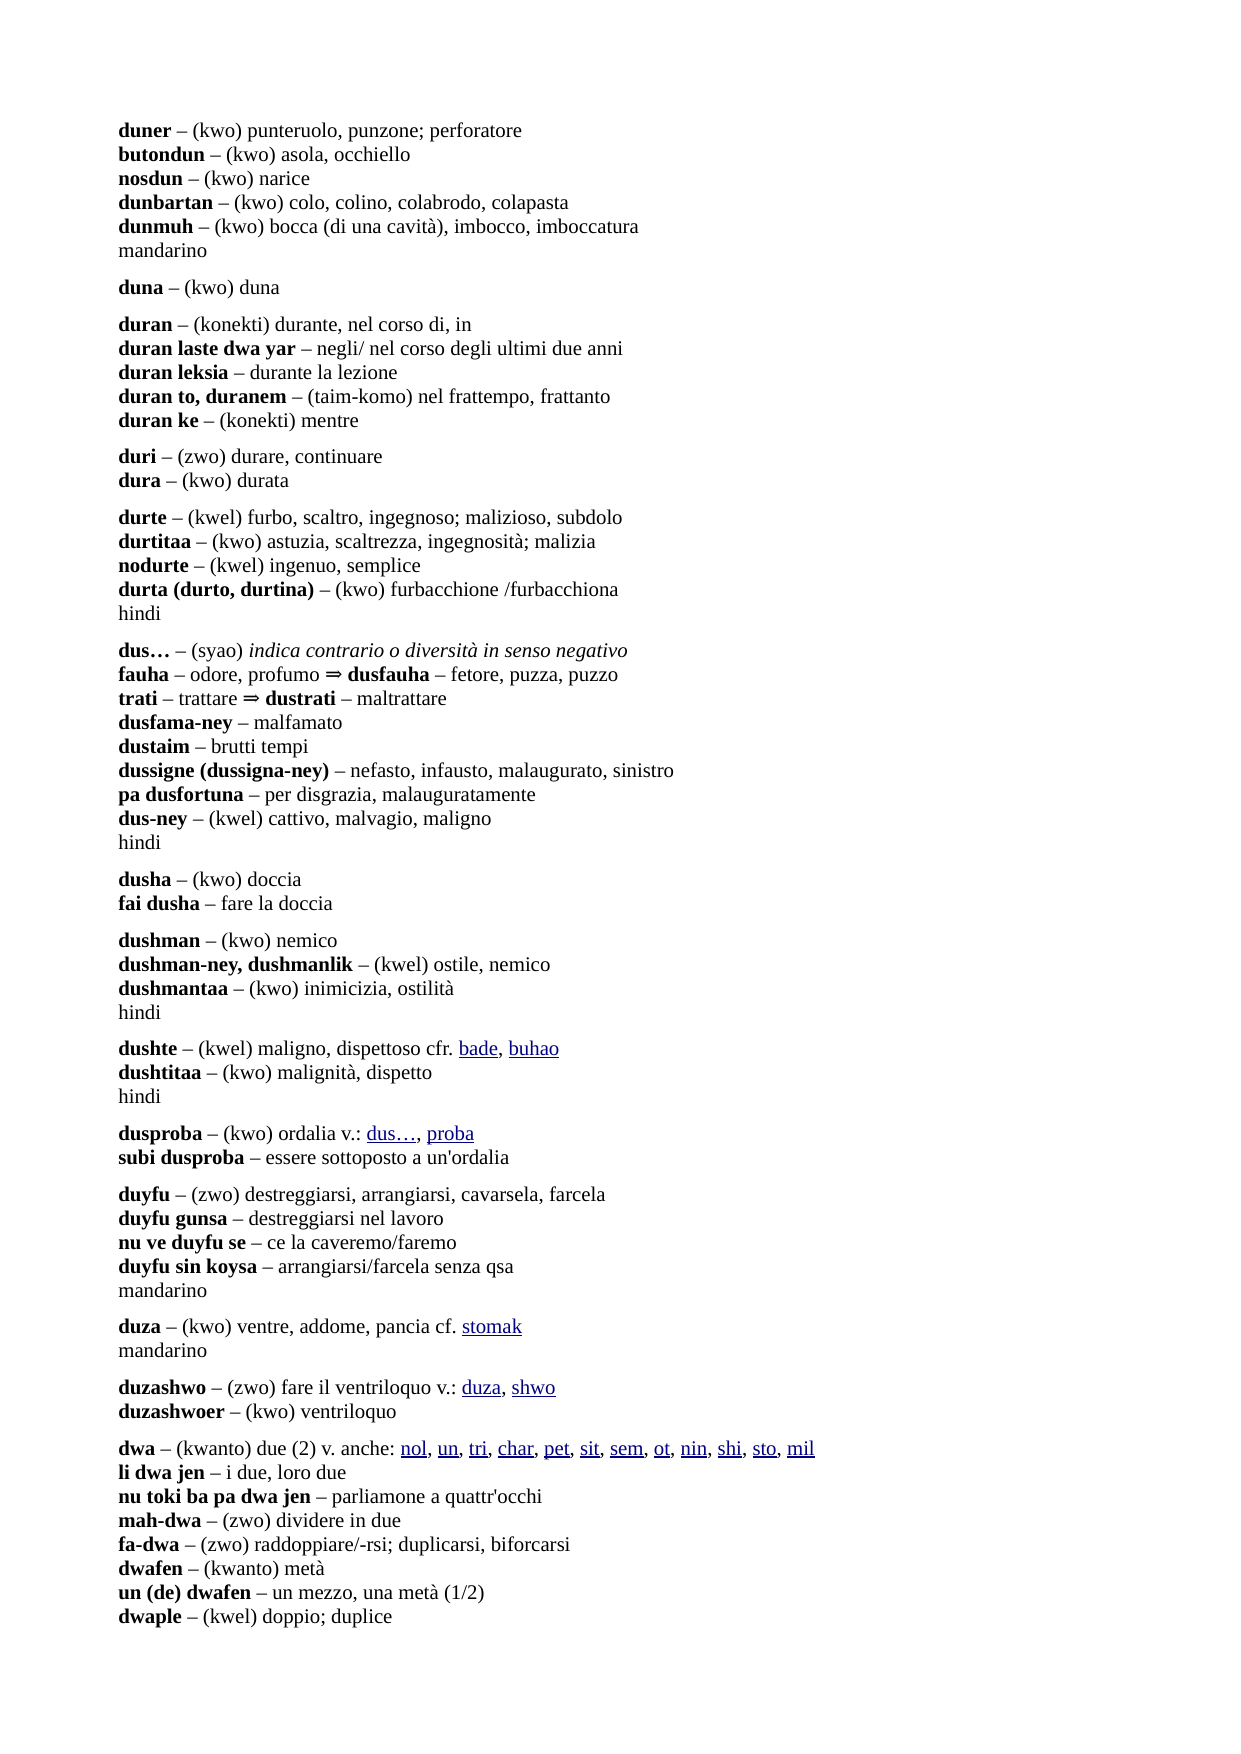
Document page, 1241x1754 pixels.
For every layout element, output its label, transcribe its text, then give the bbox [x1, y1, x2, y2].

text dwa – (kwanto) due (2) v. anche: nol, un, tri, char, pet, sit, sem, ot, nin, shi, sto, mil li dwa jen – i due, loro due nu toki ba pa dwa jen – parliamone a quattr'occhi mah-dwa – (zwo) dividere in due fa-dwa – (zwo) raddoppiare/-rsi; duplicarsi, biforcarsi dwafen – (kwanto) metà un (de) dwafen – un mezzo, una metà (1/2) dwaple – (kwel) doppio; duplice [118, 1436, 1122, 1628]
text duza – (kwo) ventre, addome, pancia cf. stomak mandarino [118, 1314, 1122, 1362]
text dus… – (syao) indica contrario o diversità in senso negativo fauha – odore, profumo ⇒ dusfauha – fetore, puzza, puzzo trati – trattare ⇒ dustrati – maltrattare dusfama-ney – malfamato dustaim – brutti tempi dussigne (dussigna-ney) – nefasto, infausto, malaugurato, sinistro pa dusfortuna – per disgrazia, malauguratamente dus-ney – (kwel) cattivo, malvagio, maligno hindi [118, 638, 1122, 854]
text duna – (kwo) duna [118, 275, 1122, 299]
text duner – (kwo) punteruolo, punzone; perforatore butondun – (kwo) asola, occhiello nosdun – (kwo) narice dunbartan – (kwo) colo, colino, colabrodo, colapasta dunmuh – (kwo) bocca (di una cavità), imbocco, imboccatura mandarino [118, 118, 1122, 262]
text dusproba – (kwo) ordalia v.: dus…, proba subi dusproba – essere sottoposto a un'ordalia [118, 1121, 1122, 1169]
text durte – (kwel) furbo, scaltro, ingegnoso; malizioso, subdolo durtitaa – (kwo) astuzia, scaltrezza, ingegnosità; malizia nodurte – (kwel) ingenuo, semplice durta (durto, durtina) – (kwo) furbacchione /furbacchiona hindi [118, 505, 1122, 625]
text dushman – (kwo) nemico dushman-ney, dushmanlik – (kwel) ostile, nemico dushmantaa – (kwo) inimicizia, ostilità hindi [118, 927, 1122, 1024]
text duri – (zwo) durare, continuare dura – (kwo) durata [118, 444, 1122, 492]
text dusha – (kwo) doccia fai dusha – fare la doccia [118, 867, 1122, 915]
text dushte – (kwel) maligno, dispettoso cfr. bade, buhao dushtitaa – (kwo) malignità, dispetto hindi [118, 1036, 1122, 1108]
text duran – (konekti) durante, nel corso di, in duran laste dwa yar – negli/ nel corso degli ultimi due anni duran leksia – durante la lezione duran to, duranem – (taim-komo) nel frattempo, frattanto duran ke – (konekti) mentre [118, 312, 1122, 432]
text duzashwo – (zwo) fare il ventriloquo v.: duza, shwo duzashwoer – (kwo) ventriloquo [118, 1375, 1122, 1423]
text duyfu – (zwo) destreggiarsi, arrangiarsi, cavarsela, farcela duyfu gunsa – destreggiarsi nel lavoro nu ve duyfu se – ce la caveremo/faremo duyfu sin koysa – arrangiarsi/farcela senza qsa mandarino [118, 1182, 1122, 1302]
